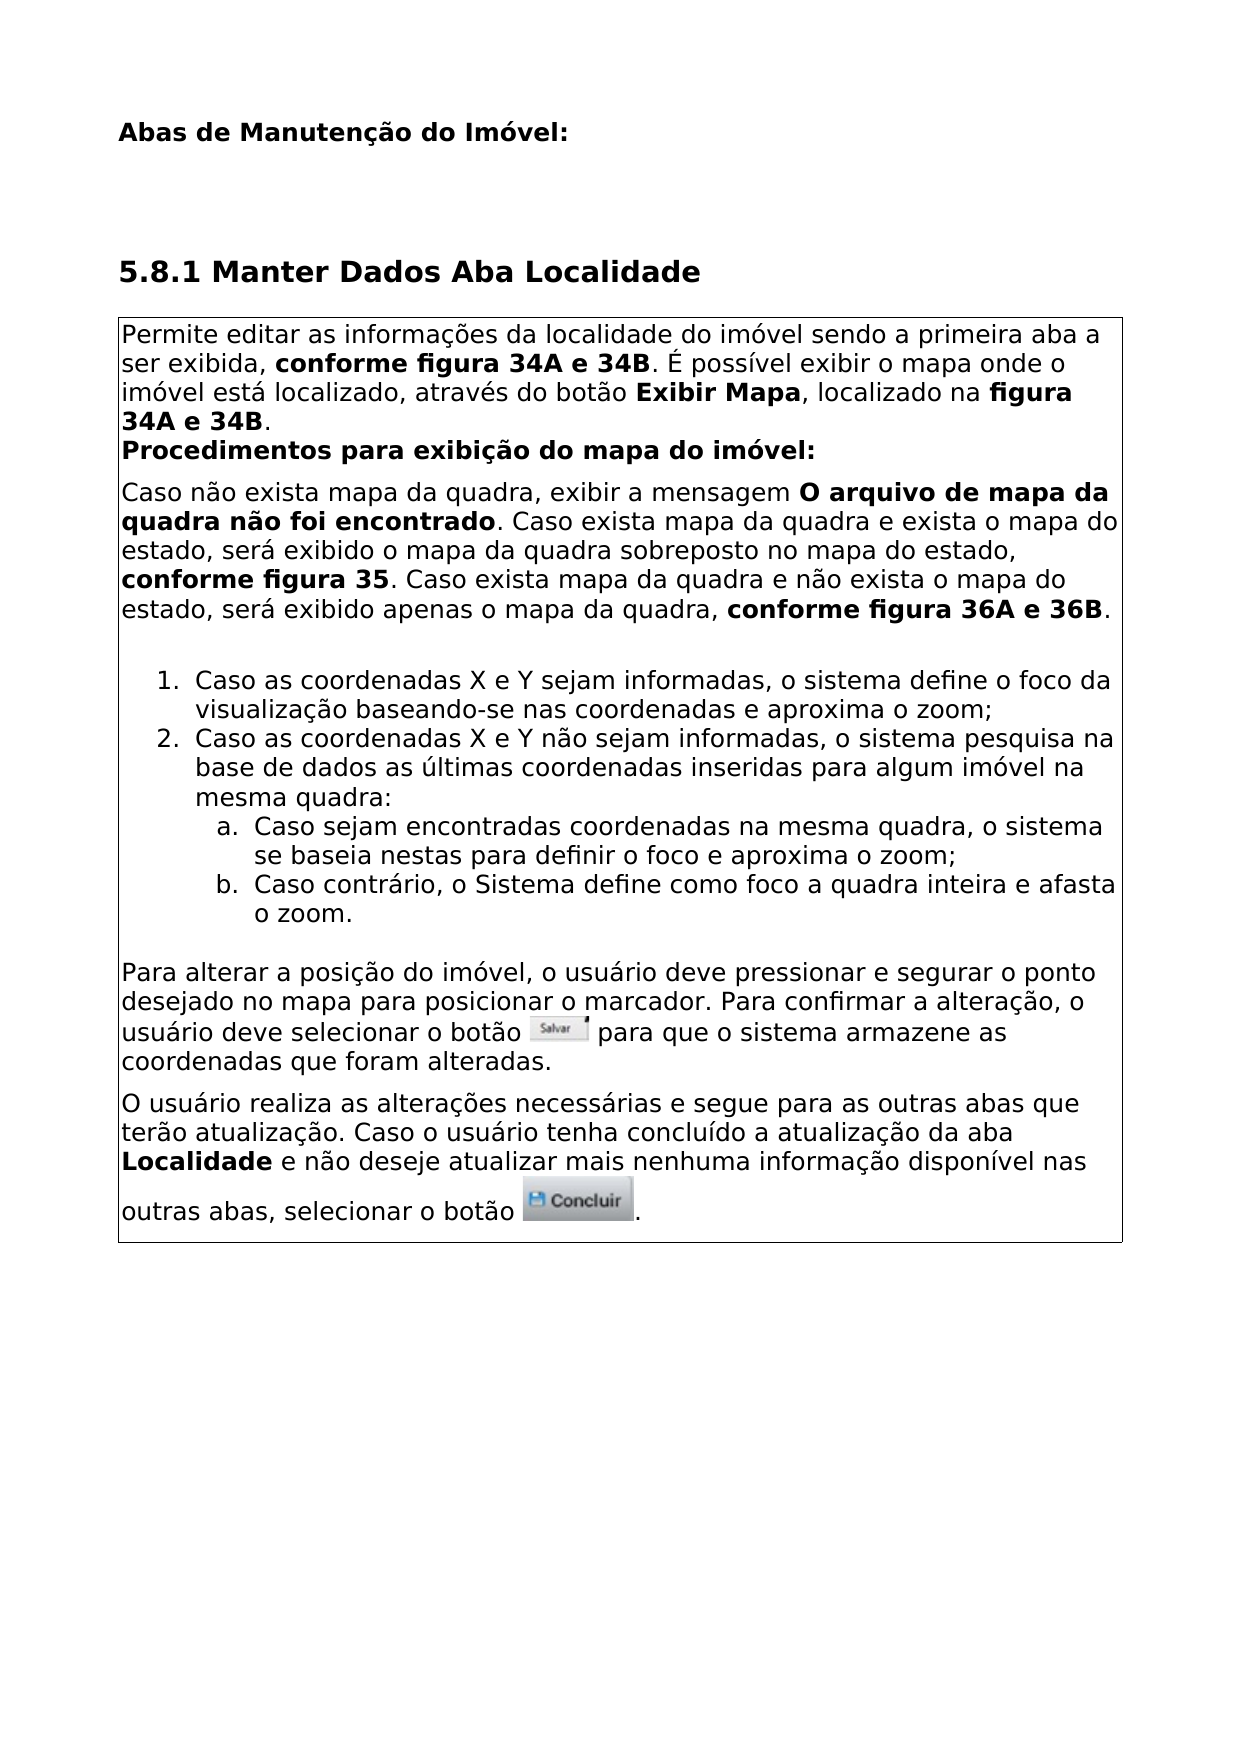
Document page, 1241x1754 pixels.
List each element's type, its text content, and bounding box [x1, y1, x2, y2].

table_header Permite editar as informações da localidade do imóvel sendo a primeira aba a ser exibida, conforme figura 34A e 34B. É possível exibir o mapa onde o imóvel está localizado, através do botão Exibir Mapa, localizado na figura 34A e 34B. Procedimentos para exibição do mapa do imóvel: Caso não exista mapa da quadra, exibir a mensagem O arquivo de mapa da quadra não foi encontrado. Caso exista mapa da quadra e exista o mapa do estado, será exibido o mapa da quadra sobreposto no mapa do estado, conforme figura 35. Caso exista mapa da quadra e não exista o mapa do estado, será exibido apenas o mapa da quadra, conforme figura 36A e 36B. Caso as coordenadas X e Y sejam informadas, o sistema define o foco da visualização baseando-se nas coordenadas e aproxima o zoom; Caso as coordenadas X e Y não sejam informadas, o sistema pesquisa na base de dados as últimas coordenadas inseridas para algum imóvel na mesma quadra: Caso sejam encontradas coordenadas na mesma quadra, o sistema se baseia nestas para definir o foco e aproxima o zoom; Caso contrário, o Sistema define como foco a quadra inteira e afasta o zoom. Para alterar a posição do imóvel, o usuário deve pressionar e segurar o ponto desejado no mapa para posicionar o marcador. Para confirmar a alteração, o usuário deve selecionar o botão para que o sistema armazene as coordenadas que foram alteradas. O usuário realiza as alterações necessárias e segue para as outras abas que terão atualização. Caso o usuário tenha concluído a atualização da aba Localidade e não deseje atualizar mais nenhuma informação disponível nas outras abas, selecionar o botão . [119, 318, 1122, 1242]
text Abas de Manutenção do Imóvel: [118, 118, 1122, 147]
picture [522, 1176, 634, 1221]
picture [529, 1016, 590, 1042]
subtitle 5.8.1 Manter Dados Aba Localidade [118, 256, 1122, 289]
